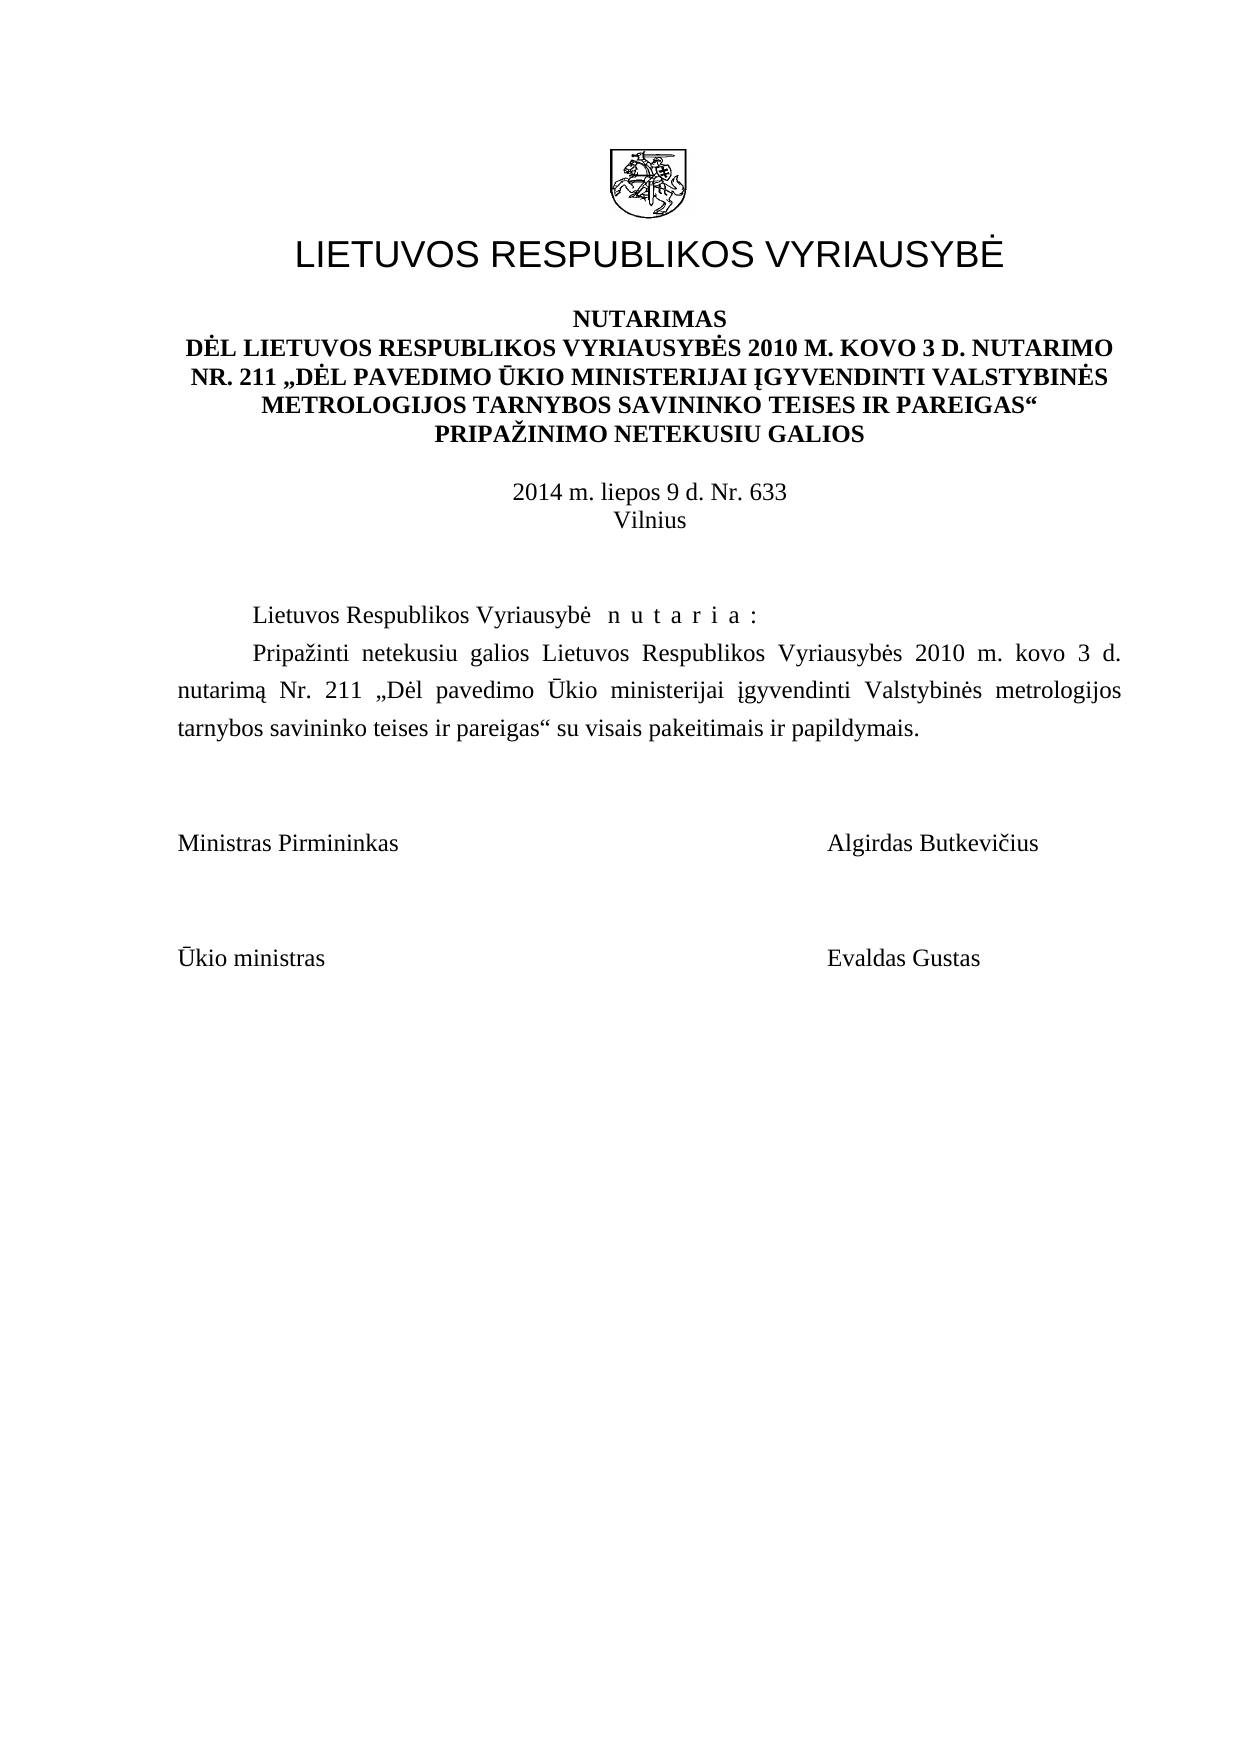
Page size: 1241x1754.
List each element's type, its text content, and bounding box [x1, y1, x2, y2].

text nutarimas [177, 304, 1122, 333]
text 2014 m. liepos 9 d. Nr. 633 Vilnius [177, 477, 1122, 534]
text Ministras Pirmininkas Algirdas Butkevičius [177, 828, 1122, 857]
text Lietuvos Respublikos Vyriausybė nutaria: [177, 592, 1122, 629]
text Pripažinti netekusiu galios Lietuvos Respublikos Vyriausybės 2010 m. kovo 3 d. nutarimą Nr. 211 „Dėl pavedimo Ūkio ministerijai įgyvendinti Valstybinės metrologijos tarnybos savininko teises ir pareigas“ su visais pakeitimais ir papildymais. [177, 629, 1122, 742]
text Lietuvos Respublikos Vyriausybė [177, 232, 1122, 275]
text Ūkio ministras Evaldas Gustas [177, 943, 1122, 972]
text Dėl Lietuvos Respublikos Vyriausybės 2010 m. kovo 3 d. nutarimo Nr. 211 „DĖL pavedimo ūkio ministerijai įgyvendinti Valstybinės metrologijos tarnybos savininko teises ir pareigas“ pripažinimo netekusiu galios [177, 333, 1122, 448]
